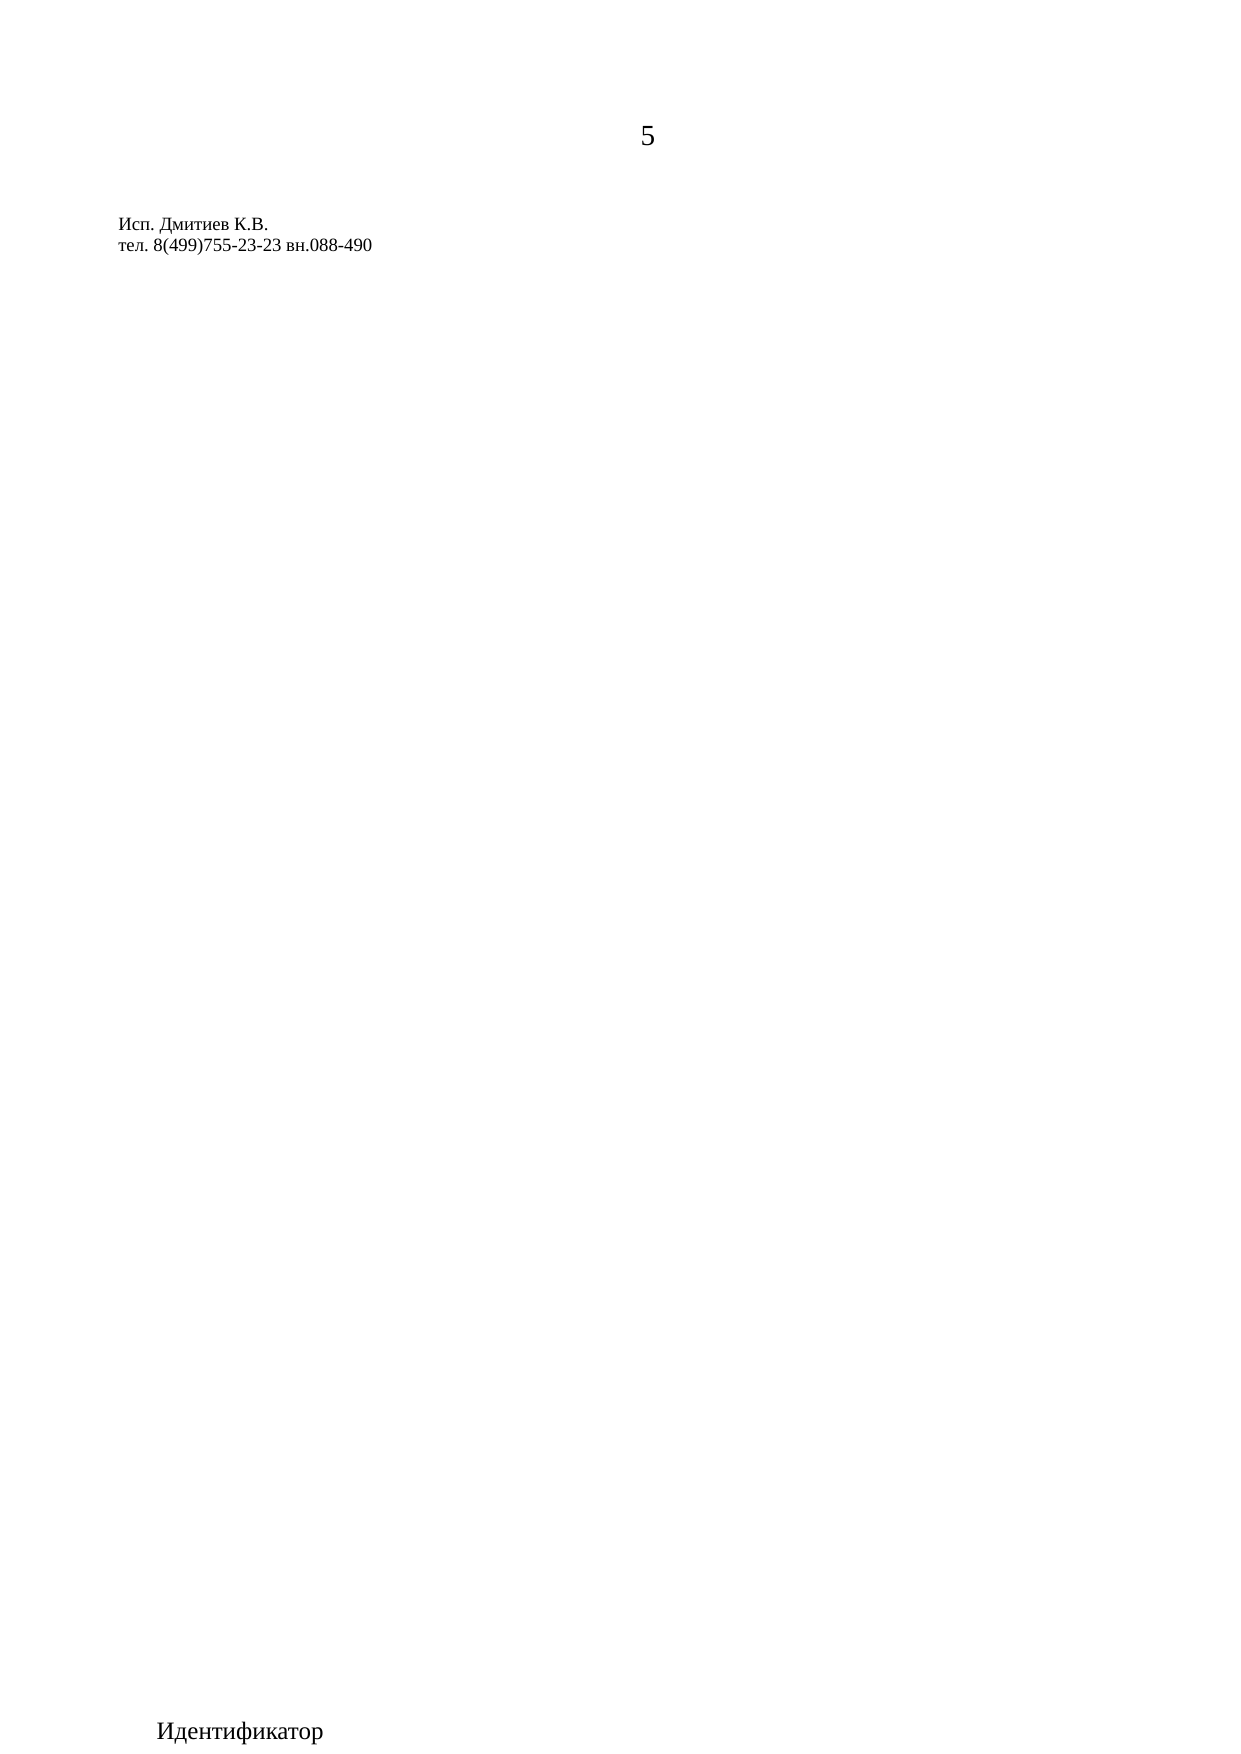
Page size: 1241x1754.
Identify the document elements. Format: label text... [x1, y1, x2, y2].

text тел. 8(499)755-23-23 вн.088-490 [118, 234, 1177, 256]
text Исп. Дмитиев К.В. [118, 212, 1177, 234]
